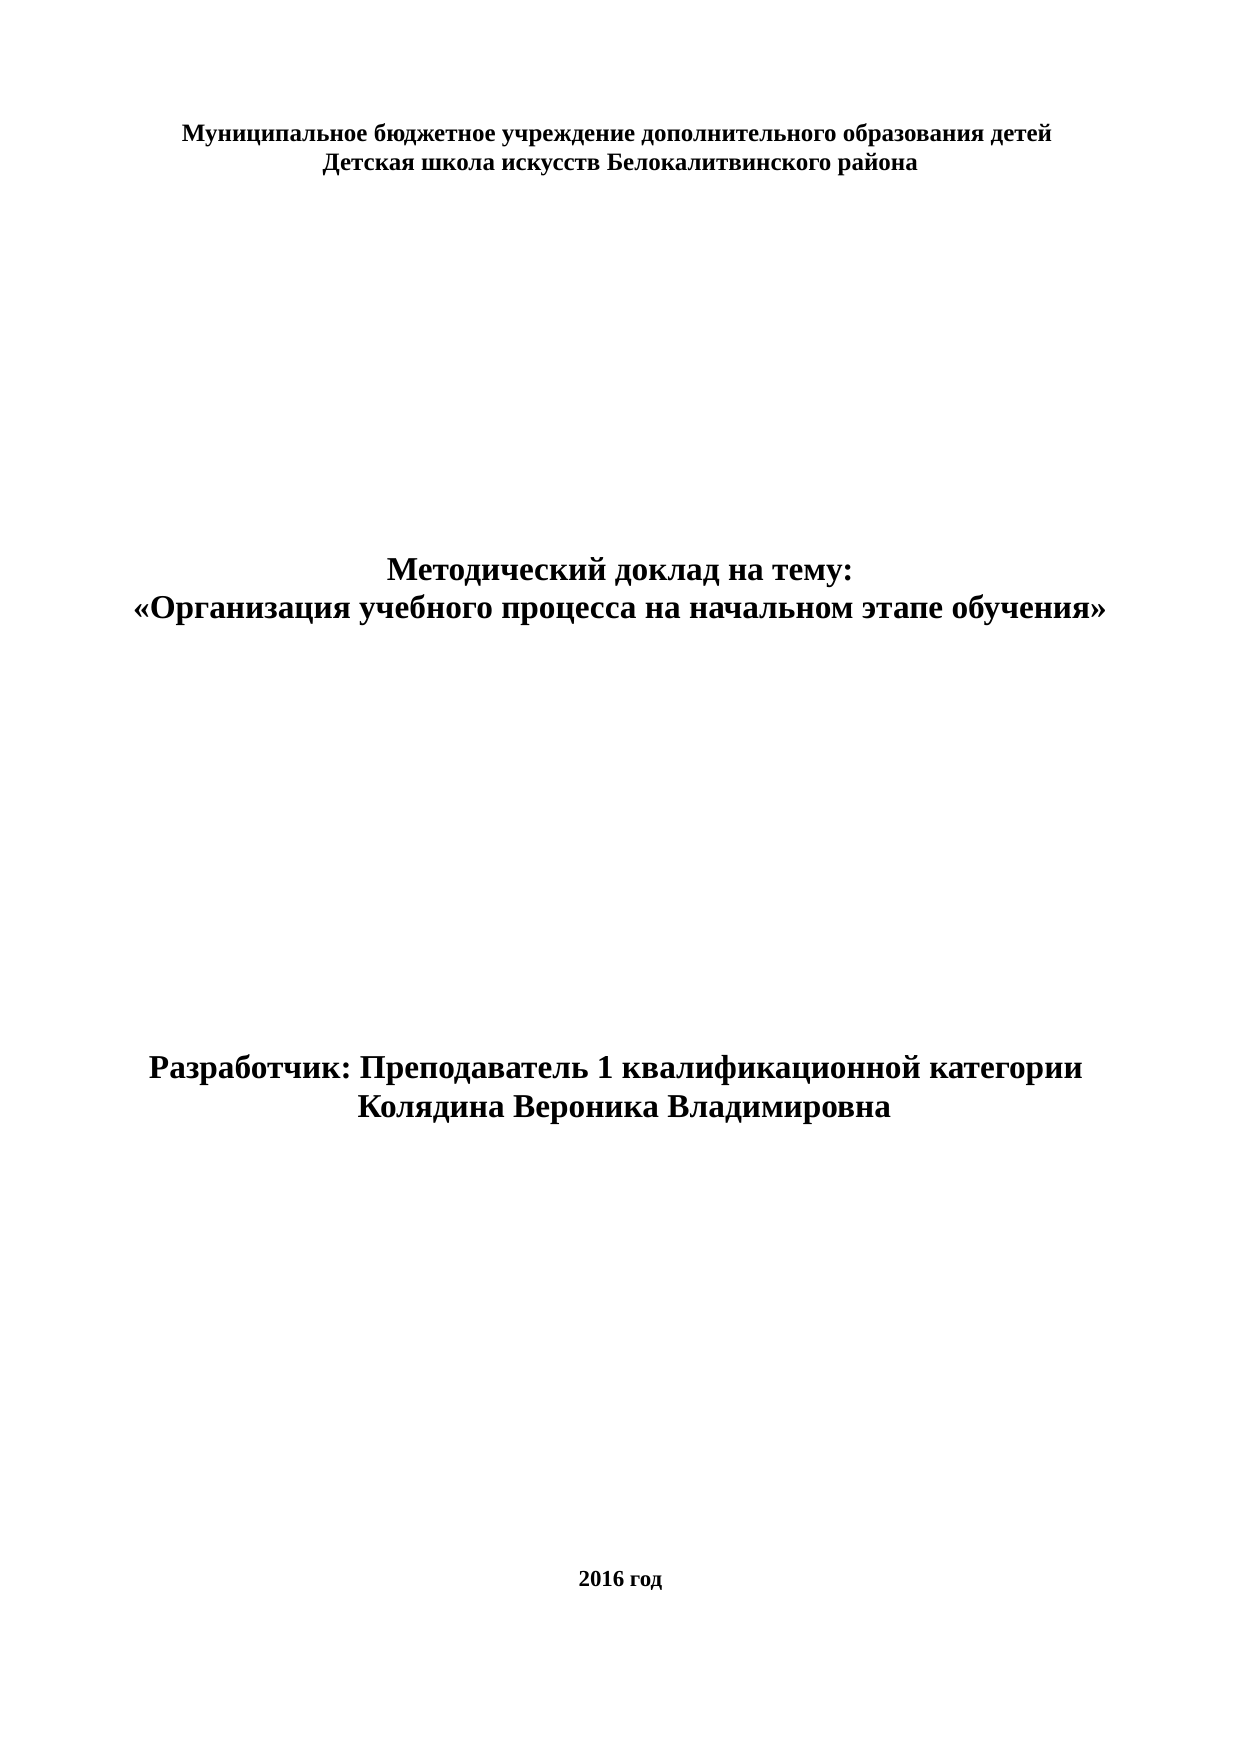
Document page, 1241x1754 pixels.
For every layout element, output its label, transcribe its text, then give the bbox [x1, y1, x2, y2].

text Разработчик: Преподаватель 1 квалификационной категории [118, 1048, 1122, 1086]
text 2016 год [118, 1565, 1122, 1592]
text «Организация учебного процесса на начальном этапе обучения» [118, 588, 1122, 626]
text Колядина Вероника Владимировна [118, 1086, 1122, 1124]
text Муниципальное бюджетное учреждение дополнительного образования детей [118, 118, 1122, 147]
text Детская школа искусств Белокалитвинского района [118, 147, 1122, 176]
text Методический доклад на тему: [118, 549, 1122, 588]
